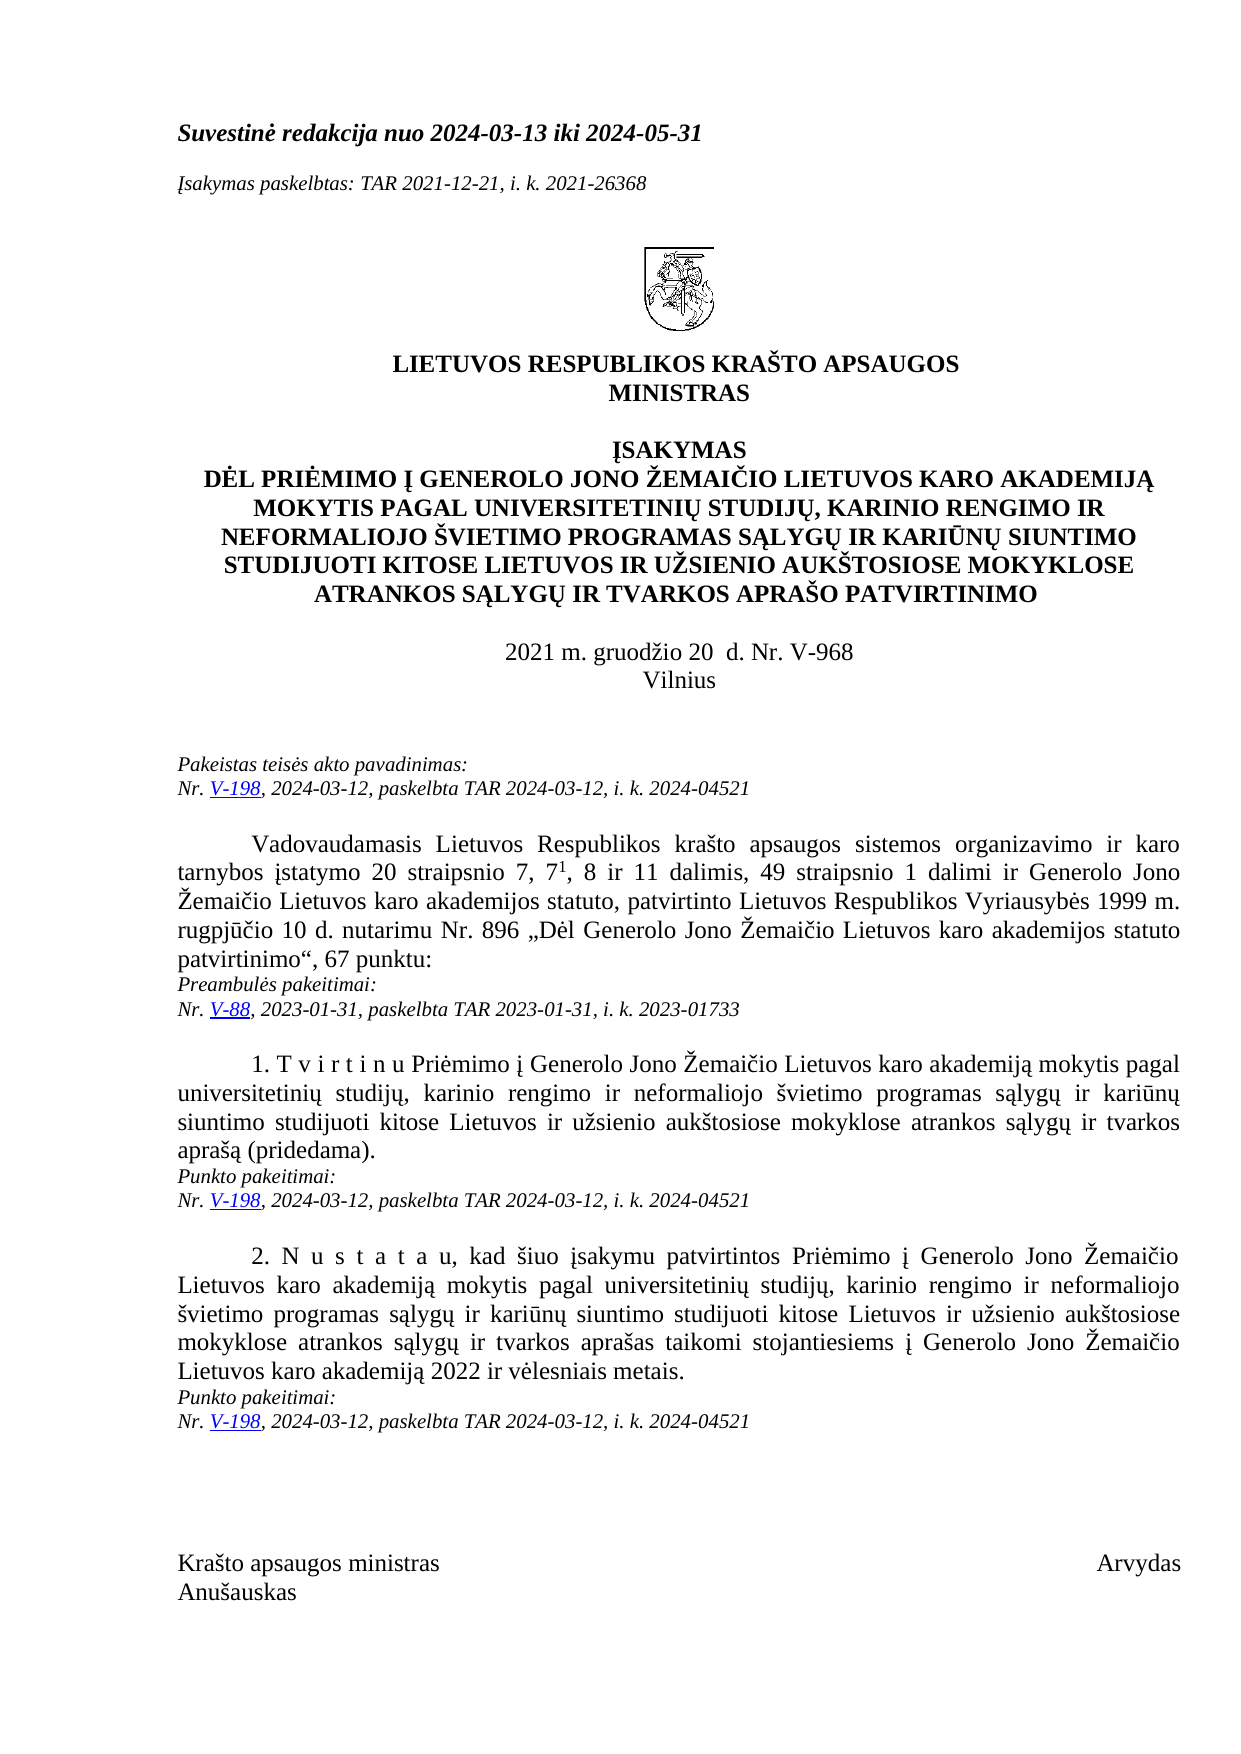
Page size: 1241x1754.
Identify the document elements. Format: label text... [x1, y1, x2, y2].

text Punkto pakeitimai: [177, 1385, 1181, 1409]
text Krašto apsaugos ministras Arvydas Anušauskas [177, 1548, 1181, 1606]
text 2021 m. gruodžio 20 d. Nr. V-968 [177, 637, 1181, 666]
text ĮSAKYMAS [177, 436, 1181, 464]
text Vilnius [177, 666, 1181, 694]
text Vadovaudamasis Lietuvos Respublikos krašto apsaugos sistemos organizavimo ir karo tarnybos įstatymo 20 straipsnio 7, 71, 8 ir 11 dalimis, 49 straipsnio 1 dalimi ir Generolo Jono Žemaičio Lietuvos karo akademijos statuto, patvirtinto Lietuvos Respublikos Vyriausybės 1999 m. rugpjūčio 10 d. nutarimu Nr. 896 „Dėl Generolo Jono Žemaičio Lietuvos karo akademijos statuto patvirtinimo“, 67 punktu: [177, 829, 1181, 972]
text 2. N u s t a t a u, kad šiuo įsakymu patvirtintos Priėmimo į Generolo Jono Žemaičio Lietuvos karo akademiją mokytis pagal universitetinių studijų, karinio rengimo ir neformaliojo švietimo programas sąlygų ir kariūnų siuntimo studijuoti kitose Lietuvos ir užsienio aukštosiose mokyklose atrankos sąlygų ir tvarkos aprašas taikomi stojantiesiems į Generolo Jono Žemaičio Lietuvos karo akademiją 2022 ir vėlesniais metais. [177, 1241, 1181, 1385]
text DĖL PRIĖMIMO Į GENEROLO JONO ŽEMAIČIO LIETUVOS KARO AKADEMIJĄ MOKYTIS PAGAL UNIVERSITETINIŲ STUDIJŲ, KARINIO RENGIMO IR NEFORMALIOJO ŠVIETIMO PROGRAMAS SĄLYGŲ IR KARIŪNŲ SIUNTIMO STUDIJUOTI KITOSE LIETUVOS IR UŽSIENIO AUKŠTOSIOSE MOKYKLOSE ATRANKOS SĄLYGŲ IR TVARKOS APRAŠO PATVIRTINIMO [177, 464, 1181, 608]
text Punkto pakeitimai: [177, 1164, 1181, 1188]
text Pakeistas teisės akto pavadinimas: [177, 752, 1181, 776]
text LIETUVOS RESPUBLIKOS KRAŠTO APSAUGOS [177, 349, 1181, 378]
text 1. T v i r t i n u Priėmimo į Generolo Jono Žemaičio Lietuvos karo akademiją mokytis pagal universitetinių studijų, karinio rengimo ir neformaliojo švietimo programas sąlygų ir kariūnų siuntimo studijuoti kitose Lietuvos ir užsienio aukštosiose mokyklose atrankos sąlygų ir tvarkos aprašą (pridedama). [177, 1049, 1181, 1164]
text Nr. V-88, 2023-01-31, paskelbta TAR 2023-01-31, i. k. 2023-01733 [177, 996, 1181, 1021]
text Nr. V-198, 2024-03-12, paskelbta TAR 2024-03-12, i. k. 2024-04521 [177, 1188, 1181, 1212]
text Nr. V-198, 2024-03-12, paskelbta TAR 2024-03-12, i. k. 2024-04521 [177, 1409, 1181, 1433]
text MINISTRAS [177, 378, 1181, 407]
text Preambulės pakeitimai: [177, 972, 1181, 996]
text Suvestinė redakcija nuo 2024-03-13 iki 2024-05-31 [177, 118, 1181, 147]
text Nr. V-198, 2024-03-12, paskelbta TAR 2024-03-12, i. k. 2024-04521 [177, 776, 1181, 800]
text Įsakymas paskelbtas: TAR 2021-12-21, i. k. 2021-26368 [177, 171, 1181, 195]
